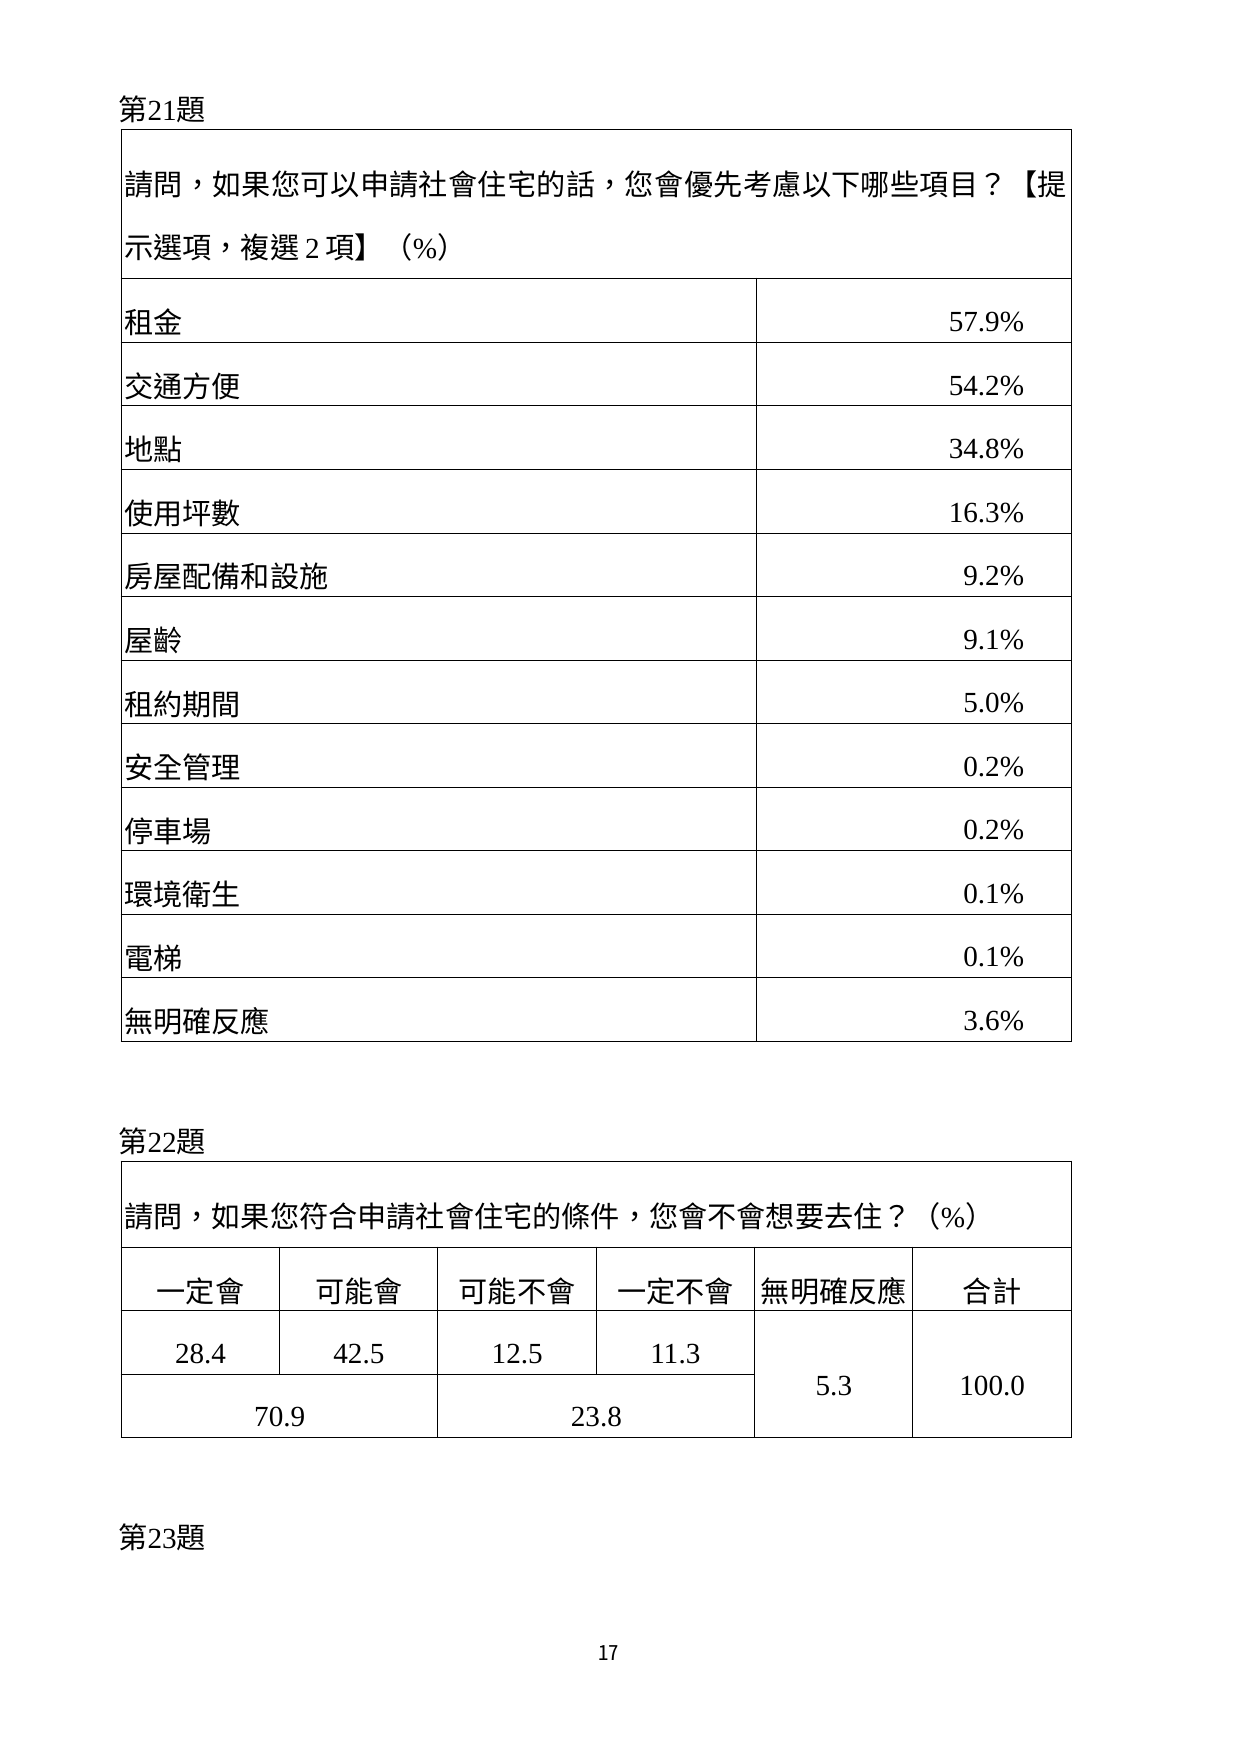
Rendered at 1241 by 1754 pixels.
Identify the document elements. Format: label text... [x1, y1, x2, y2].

table_cell 合計 [913, 1248, 1071, 1310]
table_cell 28.4 [122, 1311, 279, 1374]
table_cell 0.2% [757, 724, 1071, 787]
text 第21題 [118, 66, 1122, 129]
table_cell 34.8% [757, 406, 1071, 469]
table_cell 無明確反應 [122, 978, 756, 1041]
table_cell 70.9 [122, 1375, 437, 1437]
table_cell 安全管理 [122, 724, 756, 787]
table_cell 5.0% [757, 661, 1071, 723]
table_cell 11.3 [597, 1311, 754, 1374]
table_cell 可能會 [280, 1248, 437, 1310]
table_cell 一定不會 [597, 1248, 754, 1310]
text 第22題 [118, 1098, 1122, 1161]
table_cell 房屋配備和設施 [122, 534, 756, 596]
table_cell 電梯 [122, 915, 756, 977]
table_cell 0.1% [757, 851, 1071, 914]
table_cell 使用坪數 [122, 470, 756, 532]
table_cell 租約期間 [122, 661, 756, 723]
text 第23題 [118, 1494, 1122, 1557]
table_cell 0.2% [757, 788, 1071, 850]
table_cell 23.8 [438, 1375, 754, 1437]
table_cell 5.3 [755, 1311, 912, 1437]
table_cell 停車場 [122, 788, 756, 850]
table_cell 環境衛生 [122, 851, 756, 914]
table_cell 9.1% [757, 597, 1071, 659]
table_header 請問，如果您可以申請社會住宅的話，您會優先考慮以下哪些項目？【提示選項，複選2項】（%） [122, 130, 1071, 278]
table_cell 租金 [122, 279, 756, 342]
table_cell 57.9% [757, 279, 1071, 342]
table_cell 9.2% [757, 534, 1071, 596]
table_cell 交通方便 [122, 343, 756, 405]
table_cell 54.2% [757, 343, 1071, 405]
table_cell 一定會 [122, 1248, 279, 1310]
table_cell 地點 [122, 406, 756, 469]
table_cell 16.3% [757, 470, 1071, 532]
table_cell 可能不會 [438, 1248, 596, 1310]
table_cell 無明確反應 [755, 1248, 912, 1310]
table_header 請問，如果您符合申請社會住宅的條件，您會不會想要去住？（%） [122, 1162, 1071, 1247]
table_cell 屋齡 [122, 597, 756, 659]
table_cell 100.0 [913, 1311, 1071, 1437]
table_cell 0.1% [757, 915, 1071, 977]
table_cell 42.5 [280, 1311, 437, 1374]
table_cell 3.6% [757, 978, 1071, 1041]
table_cell 12.5 [438, 1311, 596, 1374]
